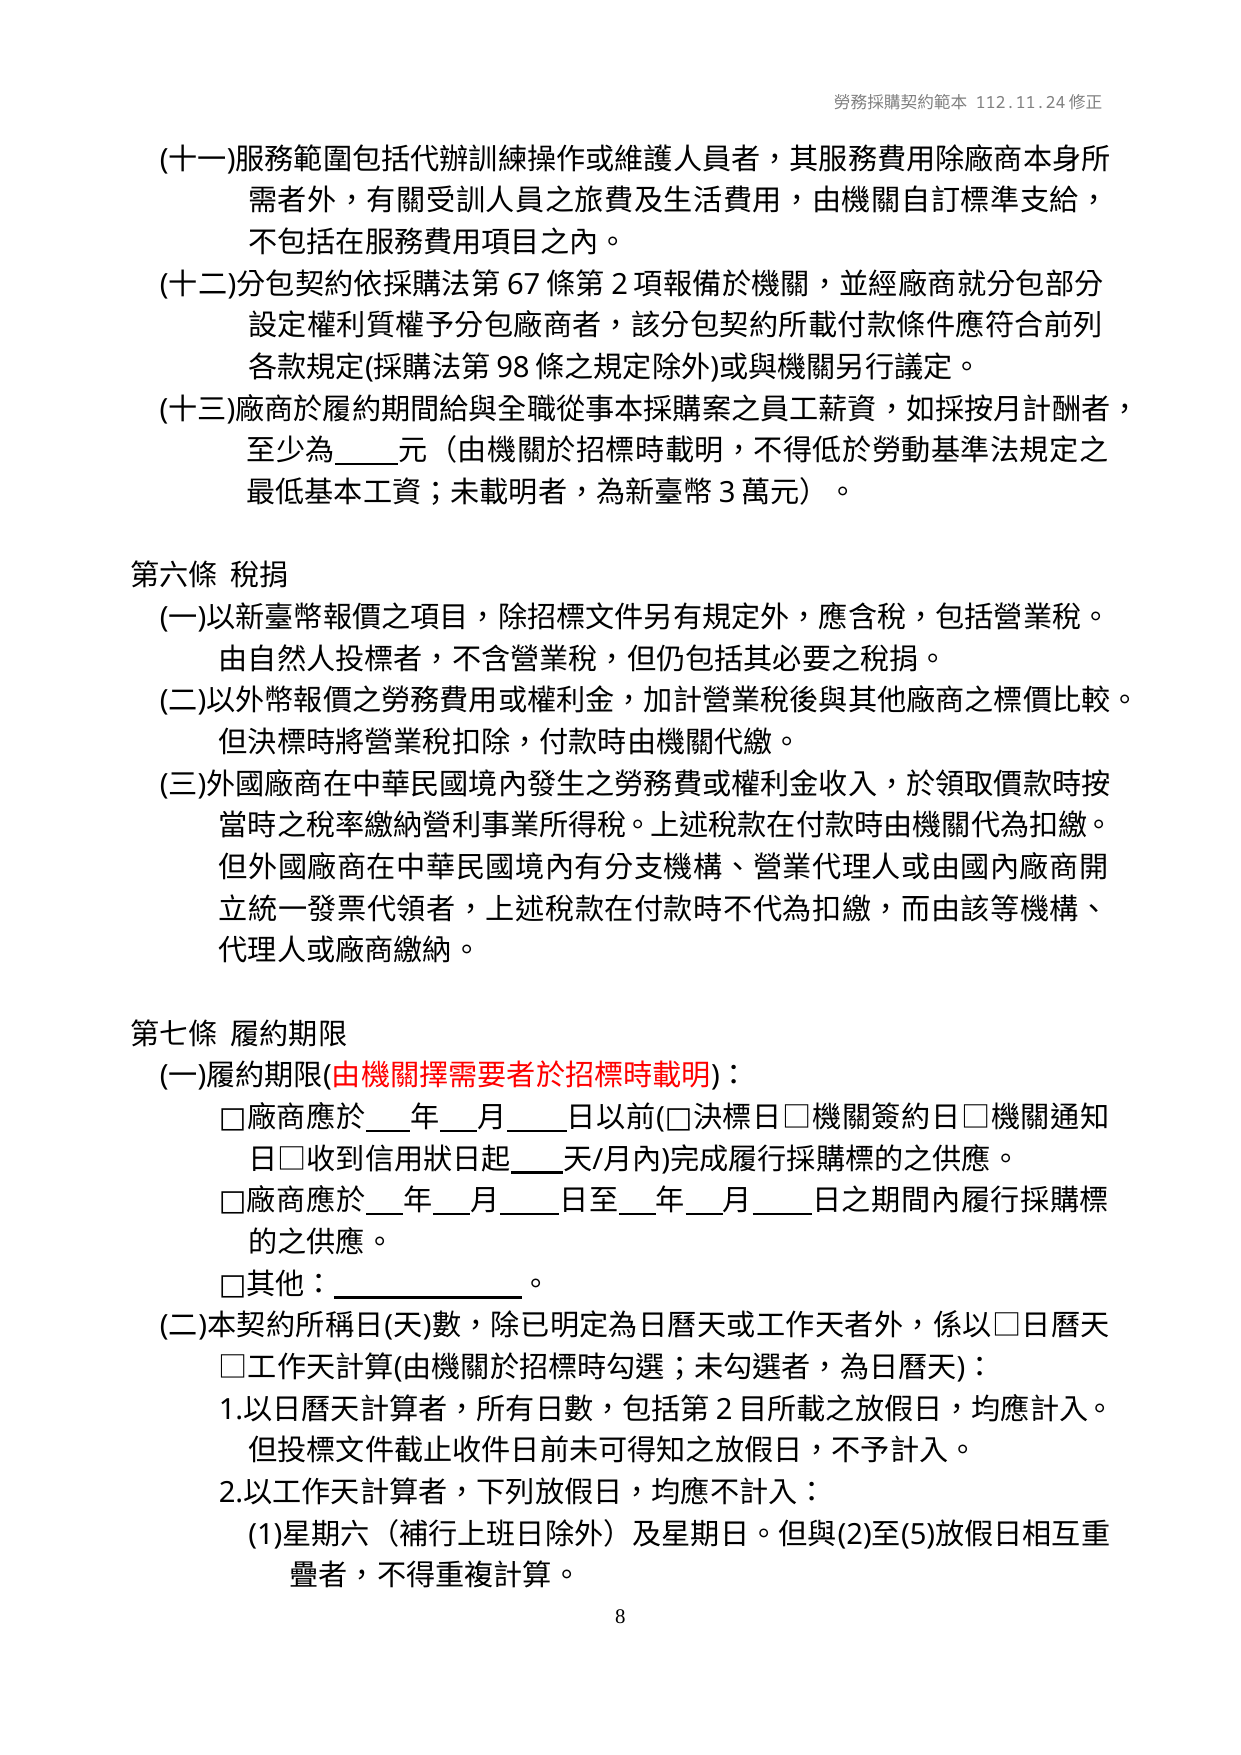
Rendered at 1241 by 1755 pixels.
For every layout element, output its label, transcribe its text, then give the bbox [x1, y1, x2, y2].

text 第七條 履約期限 [130, 1011, 1110, 1052]
text 2.以工作天計算者，下列放假日，均應不計入： [218, 1469, 1110, 1511]
text □廠商應於 年 月 日至 年 月 日之期間內履行採購標的之供應。 [218, 1177, 1110, 1261]
text (二)以外幣報價之勞務費用或權利金，加計營業稅後與其他廠商之標價比較。但決標時將營業稅扣除，付款時由機關代繳。 [159, 677, 1110, 761]
text (二)本契約所稱日(天)數，除已明定為日曆天或工作天者外，係以□日曆天□工作天計算(由機關於招標時勾選；未勾選者，為日曆天)： [159, 1302, 1110, 1386]
text (三)外國廠商在中華民國境內發生之勞務費或權利金收入，於領取價款時按當時之稅率繳納營利事業所得稅。上述稅款在付款時由機關代為扣繳。但外國廠商在中華民國境內有分支機構、營業代理人或由國內廠商開立統一發票代領者，上述稅款在付款時不代為扣繳，而由該等機構、代理人或廠商繳納。 [159, 761, 1110, 969]
text (一)履約期限(由機關擇需要者於招標時載明)： [159, 1052, 1110, 1094]
text □廠商應於 年 月 日以前(□決標日□機關簽約日□機關通知日□收到信用狀日起 天/月內)完成履行採購標的之供應。 [218, 1094, 1110, 1177]
text (1)星期六（補行上班日除外）及星期日。但與(2)至(5)放假日相互重疊者，不得重複計算。 [248, 1511, 1110, 1594]
text (一)以新臺幣報價之項目，除招標文件另有規定外，應含稅，包括營業稅。由自然人投標者，不含營業稅，但仍包括其必要之稅捐。 [159, 594, 1110, 677]
text 第六條 稅捐 [130, 552, 1110, 594]
text (十三)廠商於履約期間給與全職從事本採購案之員工薪資，如採按月計酬者，至少為 元（由機關於招標時載明，不得低於勞動基準法規定之最低基本工資；未載明者，為新臺幣3萬元）。 [159, 386, 1110, 511]
text □其他： 。 [218, 1261, 1110, 1302]
text 1.以日曆天計算者，所有日數，包括第2目所載之放假日，均應計入。但投標文件截止收件日前未可得知之放假日，不予計入。 [218, 1386, 1110, 1469]
text (十二)分包契約依採購法第67條第2項報備於機關，並經廠商就分包部分設定權利質權予分包廠商者，該分包契約所載付款條件應符合前列各款規定(採購法第98條之規定除外)或與機關另行議定。 [159, 261, 1104, 386]
text (十一)服務範圍包括代辦訓練操作或維護人員者，其服務費用除廠商本身所需者外，有關受訓人員之旅費及生活費用，由機關自訂標準支給，不包括在服務費用項目之內。 [159, 136, 1110, 261]
